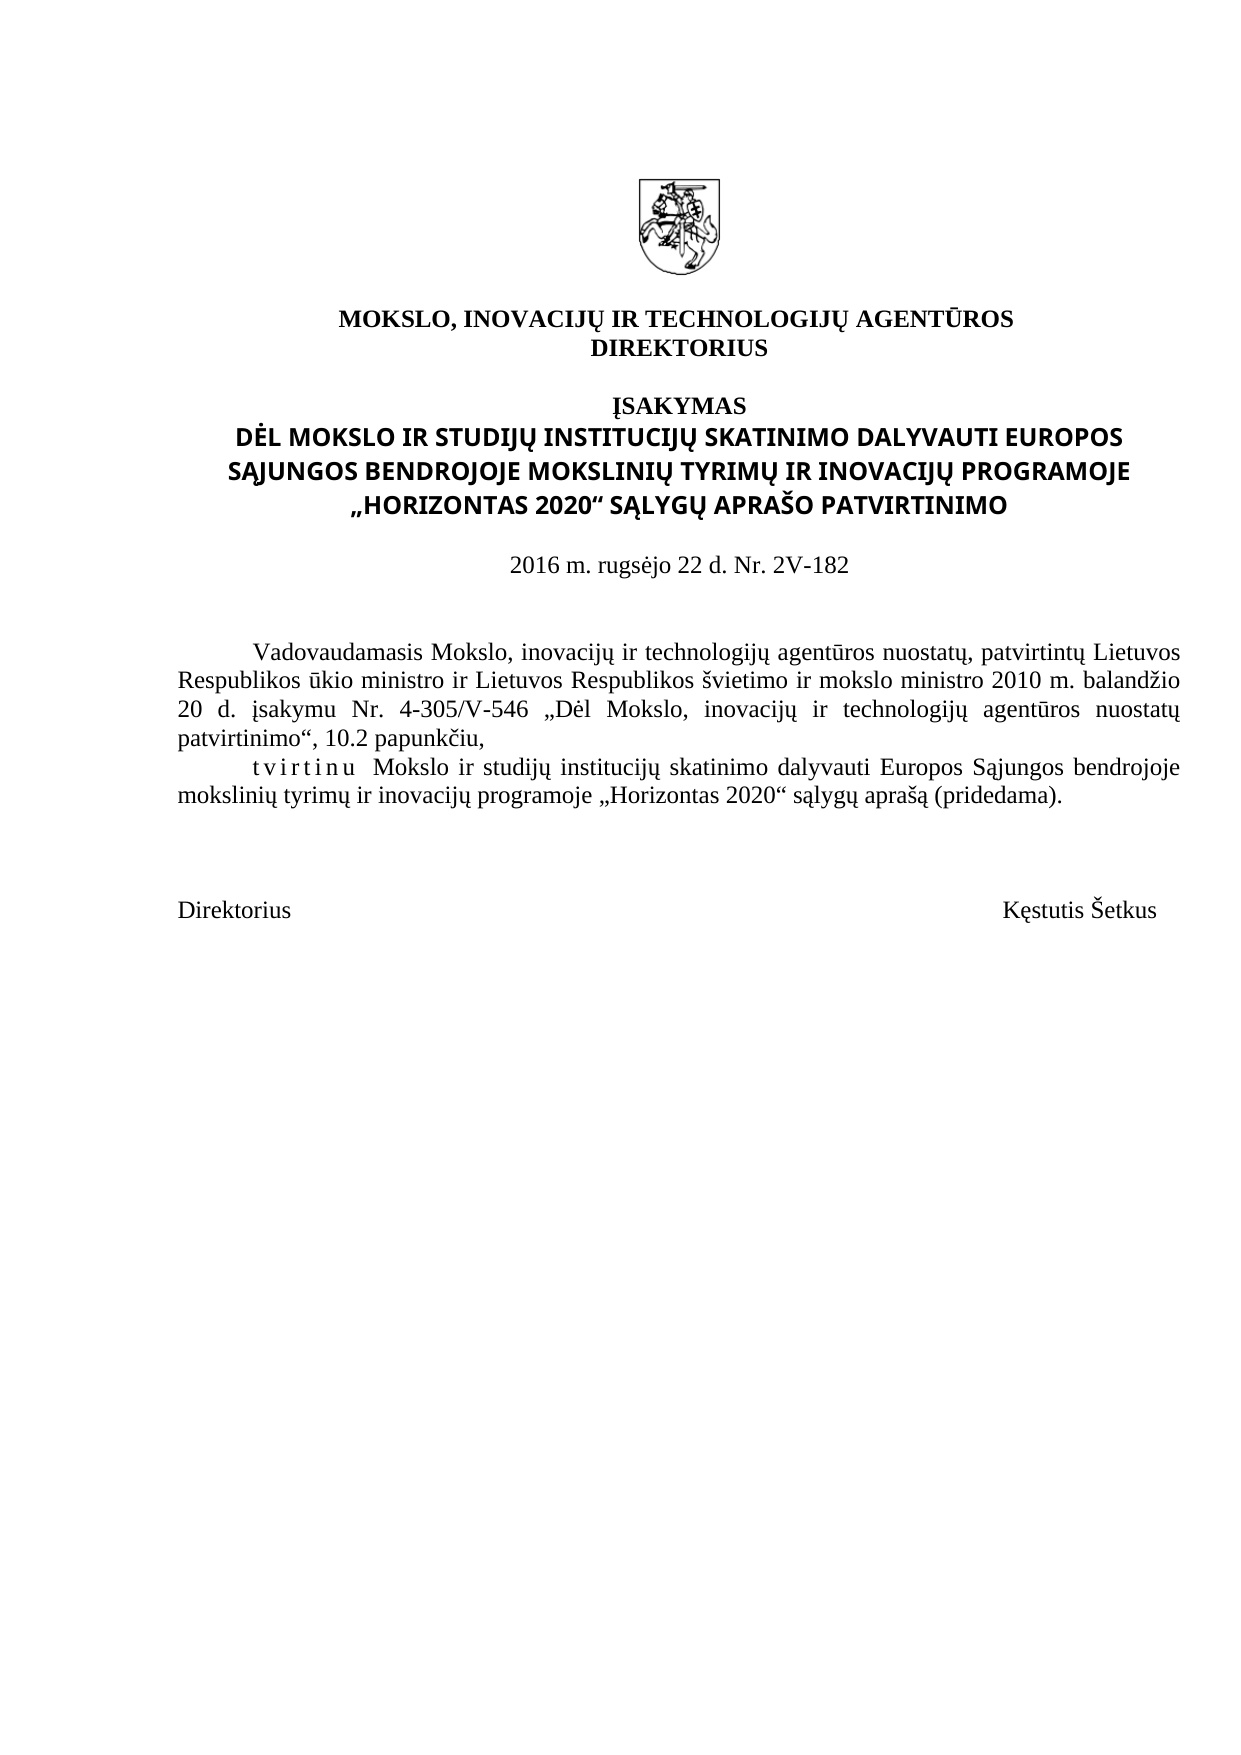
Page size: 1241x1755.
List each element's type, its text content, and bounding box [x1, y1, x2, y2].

text DĖL Mokslo ir studijų institucijų skatinimo dalyvauti Europos Sąjungos bendrojoje mokslinių tyrimų ir inovacijų programoje „Horizontas 2020“ sąlygų aprašO PATVIRTINIMO [177, 419, 1181, 522]
text ĮSAKYMAS [177, 391, 1181, 419]
text Vadovaudamasis Mokslo, inovacijų ir technologijų agentūros nuostatų, patvirtintų Lietuvos Respublikos ūkio ministro ir Lietuvos Respublikos švietimo ir mokslo ministro 2010 m. balandžio 20 d. įsakymu Nr. 4-305/V-546 „Dėl Mokslo, inovacijų ir technologijų agentūros nuostatų patvirtinimo“, 10.2 papunkčiu, [177, 637, 1181, 752]
text tvirtinu Mokslo ir studijų institucijų skatinimo dalyvauti Europos Sąjungos bendrojoje mokslinių tyrimų ir inovacijų programoje „Horizontas 2020“ sąlygų aprašą (pridedama). [177, 752, 1181, 809]
text MOKSLO, INOVACIJŲ ir technologijų agentūros [177, 304, 1181, 333]
text Direktorius Kęstutis Šetkus [177, 895, 1181, 924]
text DIREKTORIUS [177, 333, 1181, 362]
text 2016 m. rugsėjo 22 d. Nr. 2V-182 [177, 550, 1181, 579]
